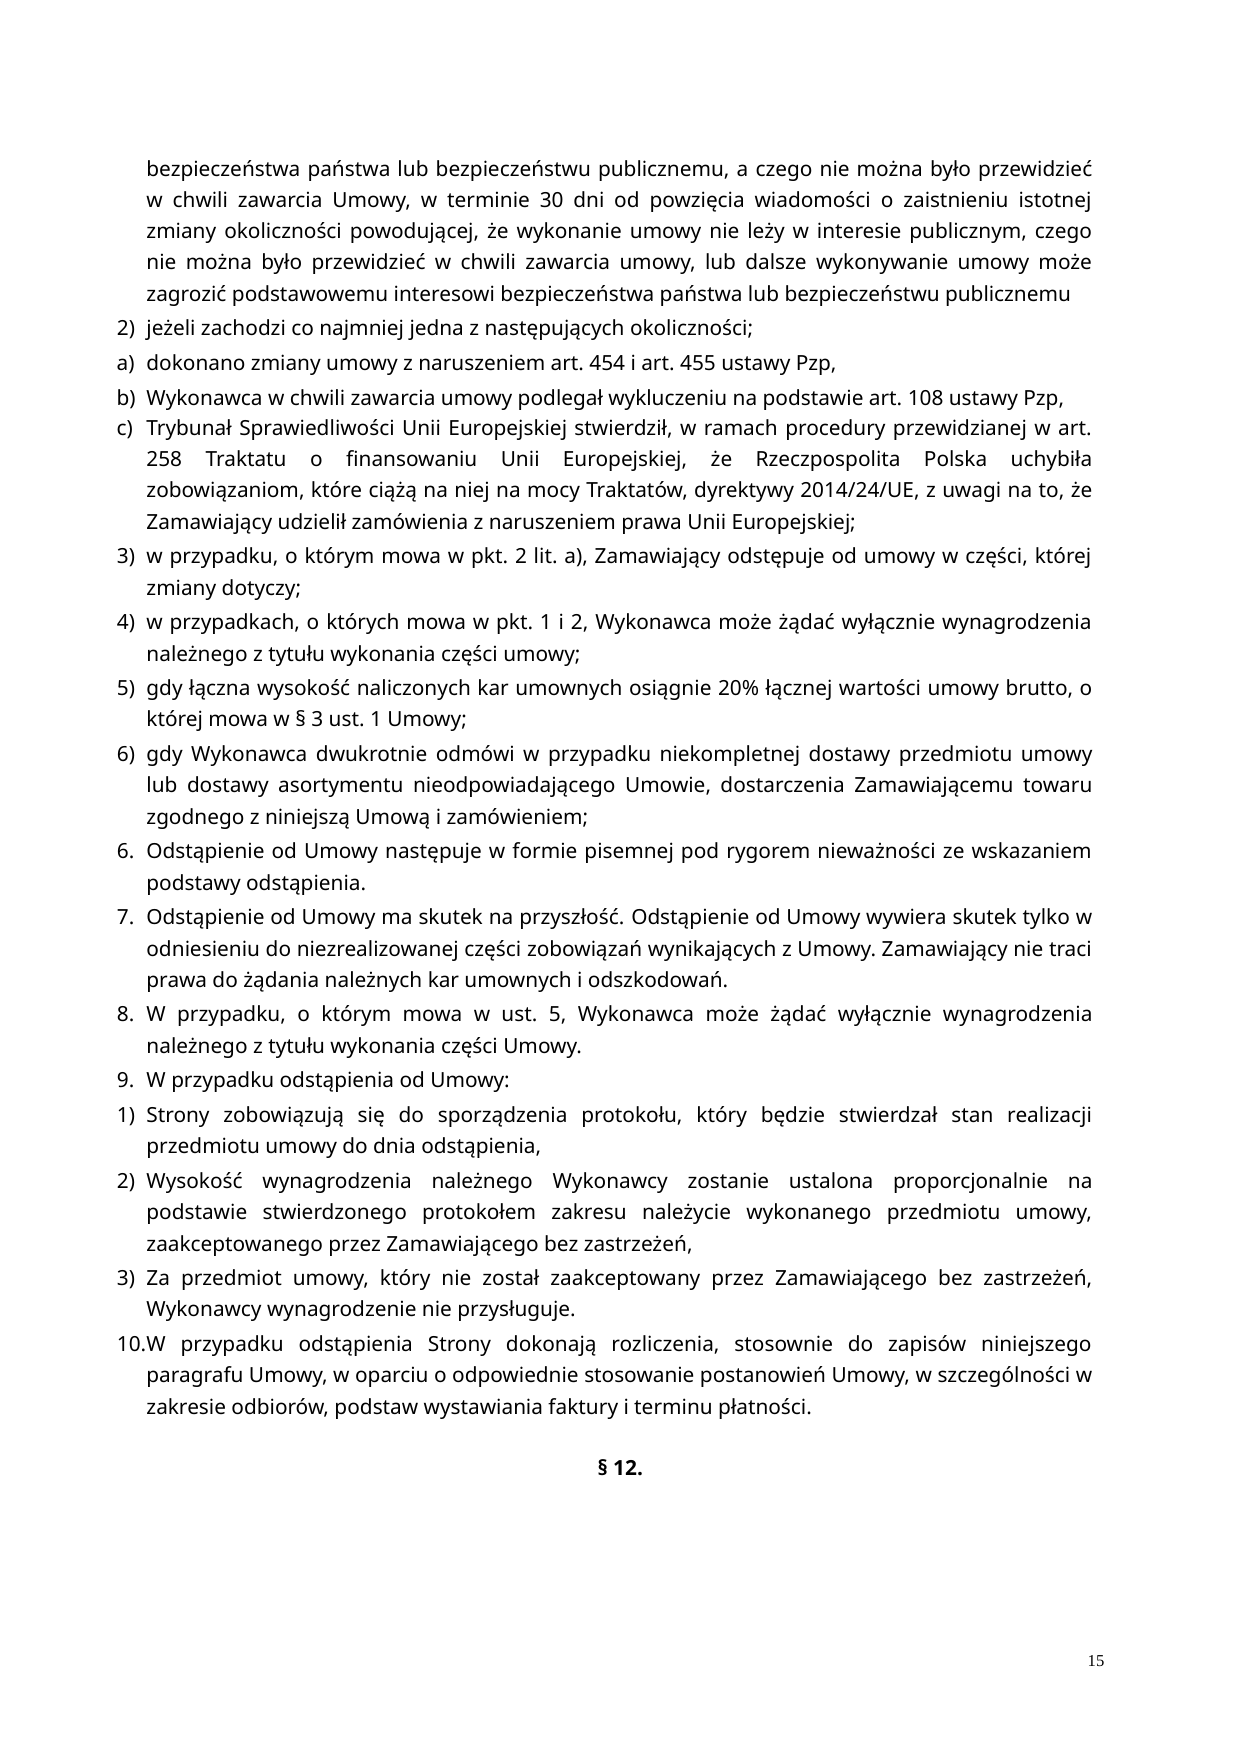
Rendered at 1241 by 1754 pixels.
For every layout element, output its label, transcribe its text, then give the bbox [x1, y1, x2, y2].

list Odstąpienie od Umowy następuje w formie pisemnej pod rygorem nieważności ze wskazaniem podstawy odstąpienia. [117, 836, 1093, 896]
list W przypadku, o którym mowa w ust. 5, Wykonawca może żądać wyłącznie wynagrodzenia należnego z tytułu wykonania części Umowy. [117, 999, 1093, 1059]
list Za przedmiot umowy, który nie został zaakceptowany przez Zamawiającego bez zastrzeżeń, Wykonawcy wynagrodzenie nie przysługuje. [117, 1263, 1093, 1323]
list bezpieczeństwa państwa lub bezpieczeństwu publicznemu, a czego nie można było przewidzieć w chwili zawarcia Umowy, w terminie 30 dni od powzięcia wiadomości o zaistnieniu istotnej zmiany okoliczności powodującej, że wykonanie umowy nie leży w interesie publicznym, czego nie można było przewidzieć w chwili zawarcia umowy, lub dalsze wykonywanie umowy może zagrozić podstawowemu interesowi bezpieczeństwa państwa lub bezpieczeństwu publicznemu [117, 154, 1093, 307]
list Strony zobowiązują się do sporządzenia protokołu, który będzie stwierdzał stan realizacji przedmiotu umowy do dnia odstąpienia, [117, 1100, 1093, 1160]
list W przypadku odstąpienia Strony dokonają rozliczenia, stosownie do zapisów niniejszego paragrafu Umowy, w oparciu o odpowiednie stosowanie postanowień Umowy, w szczególności w zakresie odbiorów, podstaw wystawiania faktury i terminu płatności. [117, 1329, 1093, 1420]
list w przypadkach, o których mowa w pkt. 1 i 2, Wykonawca może żądać wyłącznie wynagrodzenia należnego z tytułu wykonania części umowy; [117, 607, 1093, 667]
list Wysokość wynagrodzenia należnego Wykonawcy zostanie ustalona proporcjonalnie na podstawie stwierdzonego protokołem zakresu należycie wykonanego przedmiotu umowy, zaakceptowanego przez Zamawiającego bez zastrzeżeń, [117, 1166, 1093, 1257]
list jeżeli zachodzi co najmniej jedna z następujących okoliczności; [117, 313, 1093, 342]
list gdy Wykonawca dwukrotnie odmówi w przypadku niekompletnej dostawy przedmiotu umowy lub dostawy asortymentu nieodpowiadającego Umowie, dostarczenia Zamawiającemu towaru zgodnego z niniejszą Umową i zamówieniem; [117, 739, 1093, 830]
list Odstąpienie od Umowy ma skutek na przyszłość. Odstąpienie od Umowy wywiera skutek tylko w odniesieniu do niezrealizowanej części zobowiązań wynikających z Umowy. Zamawiający nie traci prawa do żądania należnych kar umownych i odszkodowań. [117, 902, 1093, 993]
list dokonano zmiany umowy z naruszeniem art. 454 i art. 455 ustawy Pzp, [116, 348, 1093, 376]
list Wykonawca w chwili zawarcia umowy podlegał wykluczeniu na podstawie art. 108 ustawy Pzp, [116, 383, 1093, 411]
list Trybunał Sprawiedliwości Unii Europejskiej stwierdził, w ramach procedury przewidzianej w art. 258 Traktatu o finansowaniu Unii Europejskiej, że Rzeczpospolita Polska uchybiła zobowiązaniom, które ciążą na niej na mocy Traktatów, dyrektywy 2014/24/UE, z uwagi na to, że Zamawiający udzielił zamówienia z naruszeniem prawa Unii Europejskiej; [116, 413, 1093, 535]
list w przypadku, o którym mowa w pkt. 2 lit. a), Zamawiający odstępuje od umowy w części, której zmiany dotyczy; [117, 541, 1093, 601]
text § 12. [152, 1453, 1088, 1482]
list W przypadku odstąpienia od Umowy: [117, 1066, 1093, 1094]
list gdy łączna wysokość naliczonych kar umownych osiągnie 20% łącznej wartości umowy brutto, o której mowa w § 3 ust. 1 Umowy; [117, 673, 1093, 733]
